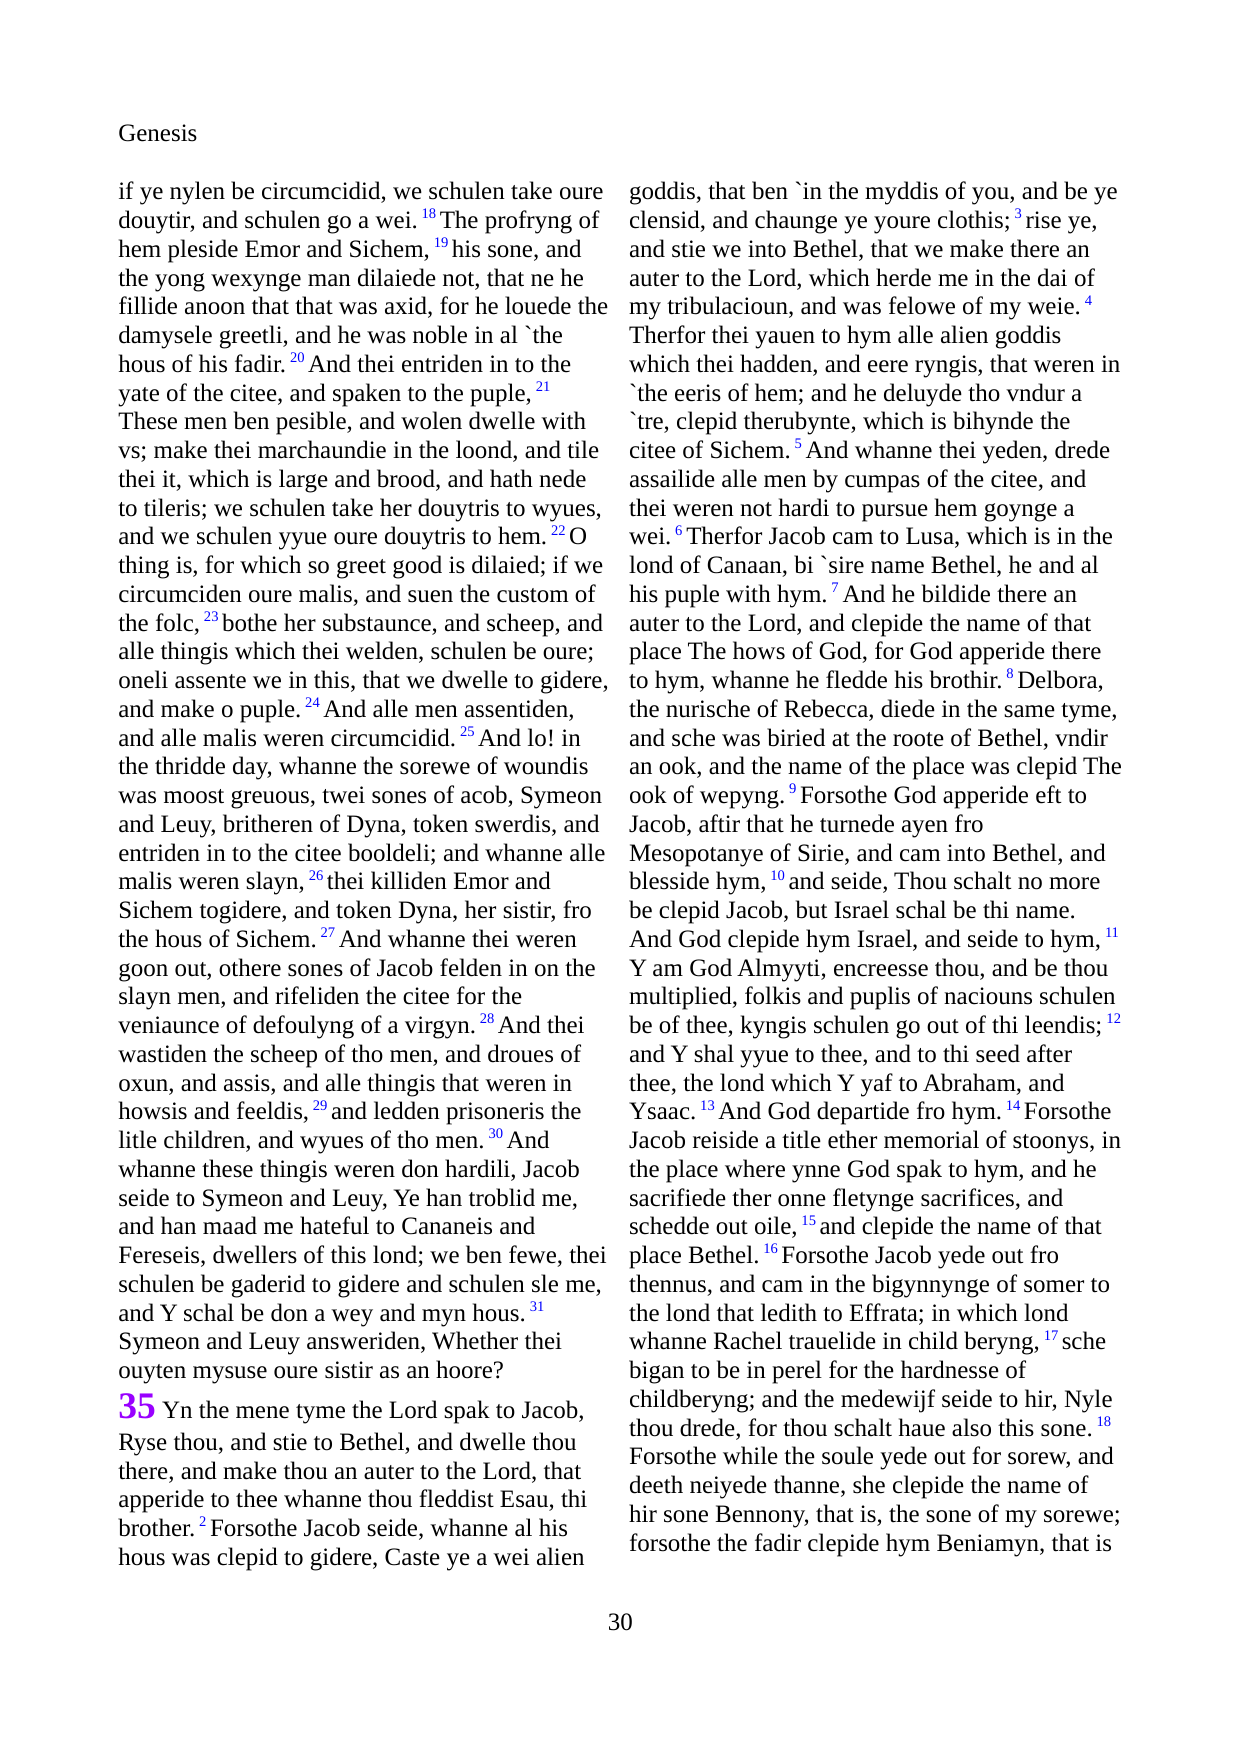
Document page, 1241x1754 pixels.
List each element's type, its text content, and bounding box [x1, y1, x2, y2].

text if ye nylen be circumcidid, we schulen take oure douytir, and schulen go a wei. 18 The profryng of hem pleside Emor and Sichem, 19 his sone, and the yong wexynge man dilaiede not, that ne he fillide anoon that that was axid, for he louede the damysele greetli, and he was noble in al `the hous of his fadir. 20 And thei entriden in to the yate of the citee, and spaken to the puple, 21 These men ben pesible, and wolen dwelle with vs; make thei marchaundie in the loond, and tile thei it, which is large and brood, and hath nede to tileris; we schulen take her douytris to wyues, and we schulen yyue oure douytris to hem. 22 O thing is, for which so greet good is dilaied; if we circumciden oure malis, and suen the custom of the folc, 23 bothe her substaunce, and scheep, and alle thingis which thei welden, schulen be oure; oneli assente we in this, that we dwelle to gidere, and make o puple. 24 And alle men assentiden, and alle malis weren circumcidid. 25 And lo! in the thridde day, whanne the sorewe of woundis was moost greuous, twei sones of acob, Symeon and Leuy, britheren of Dyna, token swerdis, and entriden in to the citee booldeli; and whanne alle malis weren slayn, 26 thei killiden Emor and Sichem togidere, and token Dyna, her sistir, fro the hous of Sichem. 27 And whanne thei weren goon out, othere sones of Jacob felden in on the slayn men, and rifeliden the citee for the veniaunce of defoulyng of a virgyn. 28 And thei wastiden the scheep of tho men, and droues of oxun, and assis, and alle thingis that weren in howsis and feeldis, 29 and ledden prisoneris the litle children, and wyues of tho men. 30 And whanne these thingis weren don hardili, Jacob seide to Symeon and Leuy, Ye han troblid me, and han maad me hateful to Cananeis and Fereseis, dwellers of this lond; we ben fewe, thei schulen be gaderid to gidere and schulen sle me, and Y schal be don a wey and myn hous. 31 Symeon and Leuy answeriden, Whether thei ouyten mysuse oure sistir as an hoore? [118, 176, 611, 1384]
text 35 Yn the mene tyme the Lord spak to Jacob, Ryse thou, and stie to Bethel, and dwelle thou there, and make thou an auter to the Lord, that apperide to thee whanne thou fleddist Esau, thi brother. 2 Forsothe Jacob seide, whanne al his hous was clepid to gidere, Caste ye a wei alien [118, 1384, 611, 1571]
text goddis, that ben `in the myddis of you, and be ye clensid, and chaunge ye youre clothis; 3 rise ye, and stie we into Bethel, that we make there an auter to the Lord, which herde me in the dai of my tribulacioun, and was felowe of my weie. 4 Therfor thei yauen to hym alle alien goddis which thei hadden, and eere ryngis, that weren in `the eeris of hem; and he deluyde tho vndur a `tre, clepid therubynte, which is bihynde the citee of Sichem. 5 And whanne thei yeden, drede assailide alle men by cumpas of the citee, and thei weren not hardi to pursue hem goynge a wei. 6 Therfor Jacob cam to Lusa, which is in the lond of Canaan, bi `sire name Bethel, he and al his puple with hym. 7 And he bildide there an auter to the Lord, and clepide the name of that place The hows of God, for God apperide there to hym, whanne he fledde his brothir. 8 Delbora, the nurische of Rebecca, diede in the same tyme, and sche was biried at the roote of Bethel, vndir an ook, and the name of the place was clepid The ook of wepyng. 9 Forsothe God apperide eft to Jacob, aftir that he turnede ayen fro Mesopotanye of Sirie, and cam into Bethel, and blesside hym, 10 and seide, Thou schalt no more be clepid Jacob, but Israel schal be thi name. And God clepide hym Israel, and seide to hym, 11 Y am God Almyyti, encreesse thou, and be thou multiplied, folkis and puplis of naciouns schulen be of thee, kyngis schulen go out of thi leendis; 12 and Y shal yyue to thee, and to thi seed after thee, the lond which Y yaf to Abraham, and Ysaac. 13 And God departide fro hym. 14 Forsothe Jacob reiside a title ether memorial of stoonys, in the place where ynne God spak to hym, and he sacrifiede ther onne fletynge sacrifices, and schedde out oile, 15 and clepide the name of that place Bethel. 16 Forsothe Jacob yede out fro thennus, and cam in the bigynnynge of somer to the lond that ledith to Effrata; in which lond whanne Rachel trauelide in child beryng, 17 sche bigan to be in perel for the hardnesse of childberyng; and the medewijf seide to hir, Nyle thou drede, for thou schalt haue also this sone. 18 Forsothe while the soule yede out for sorew, and deeth neiyede thanne, she clepide the name of hir sone Bennony, that is, the sone of my sorewe; forsothe the fadir clepide hym Beniamyn, that is [629, 176, 1122, 1556]
